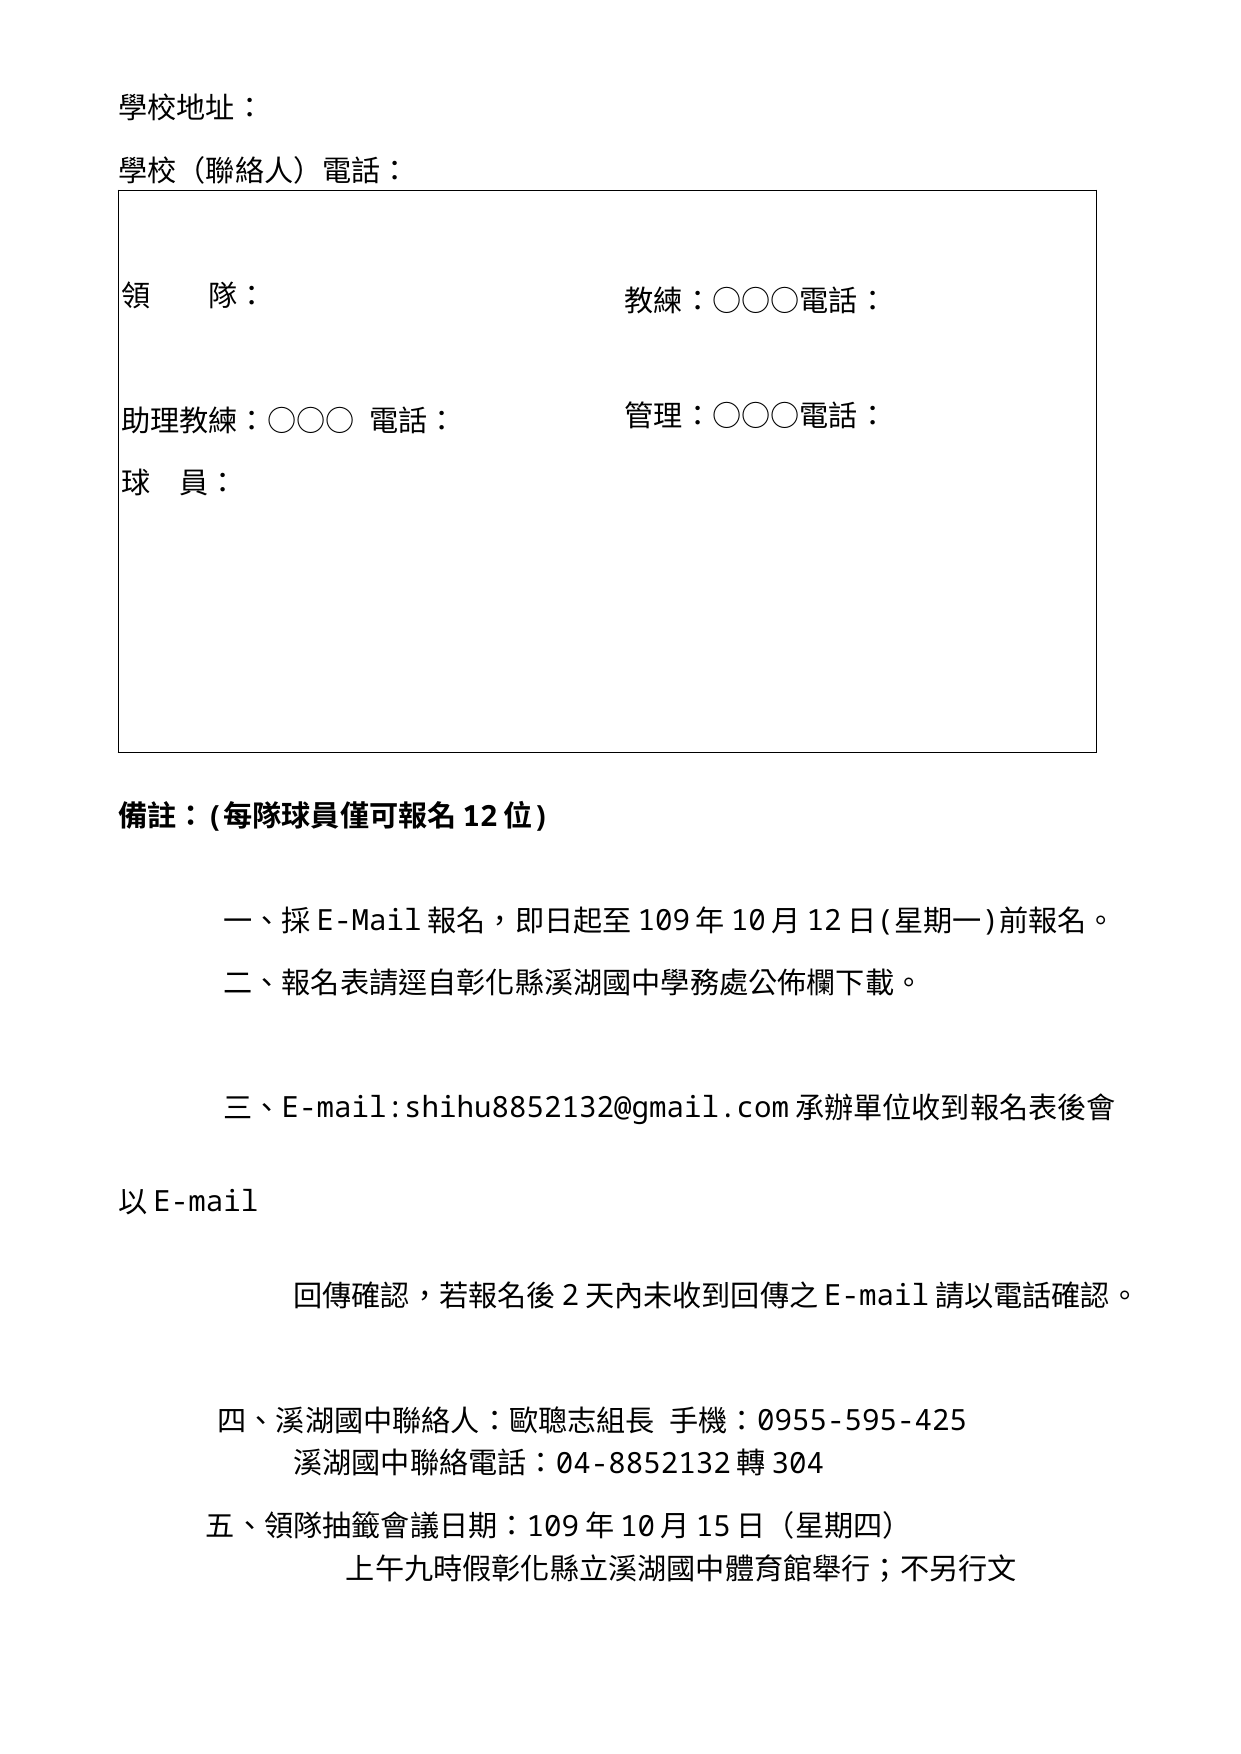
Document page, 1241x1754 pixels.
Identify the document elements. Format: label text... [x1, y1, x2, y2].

text 四、溪湖國中聯絡人：歐聰志組長 手機：0955-595-425 [118, 1377, 1122, 1439]
text 學校（聯絡人）電話： [118, 127, 1122, 189]
table_cell [883, 502, 1096, 627]
table_cell [457, 502, 670, 627]
text 學校地址： [118, 64, 1122, 127]
text 一、採E-Mail報名，即日起至109年10月12日(星期一)前報名。 [118, 877, 1122, 939]
text 上午九時假彰化縣立溪湖國中體育館舉行；不另行文 [118, 1545, 1122, 1588]
text 溪湖國中聯絡電話：04-8852132轉304 [118, 1439, 1122, 1482]
table_cell [670, 502, 883, 627]
table_header 領 隊： [119, 191, 622, 314]
table_cell [244, 440, 457, 502]
table_cell 助理教練：○○○ 電話： [119, 315, 622, 439]
table_cell [457, 440, 670, 502]
table_cell 球 員： [119, 440, 244, 752]
table_cell [883, 440, 1096, 502]
text 備註：(每隊球員僅可報名12位) [118, 793, 1122, 835]
table_cell [670, 440, 883, 502]
table_header 教練：○○○電話： 管理：○○○電話： [622, 191, 1096, 439]
table_cell [883, 627, 1096, 752]
table_cell [244, 502, 457, 627]
table_cell [670, 627, 883, 752]
text 二、報名表請逕自彰化縣溪湖國中學務處公佈欄下載。 [118, 939, 1122, 1002]
text 五、領隊抽籤會議日期：109年10月15日（星期四） [206, 1503, 1122, 1545]
text 三、E-mail:shihu8852132@gmail.com承辦單位收到報名表後會以E-mail [118, 1064, 1122, 1221]
table_cell [457, 627, 670, 752]
table_cell [244, 627, 457, 752]
text 回傳確認，若報名後2天內未收到回傳之E-mail請以電話確認。 [118, 1252, 1122, 1314]
